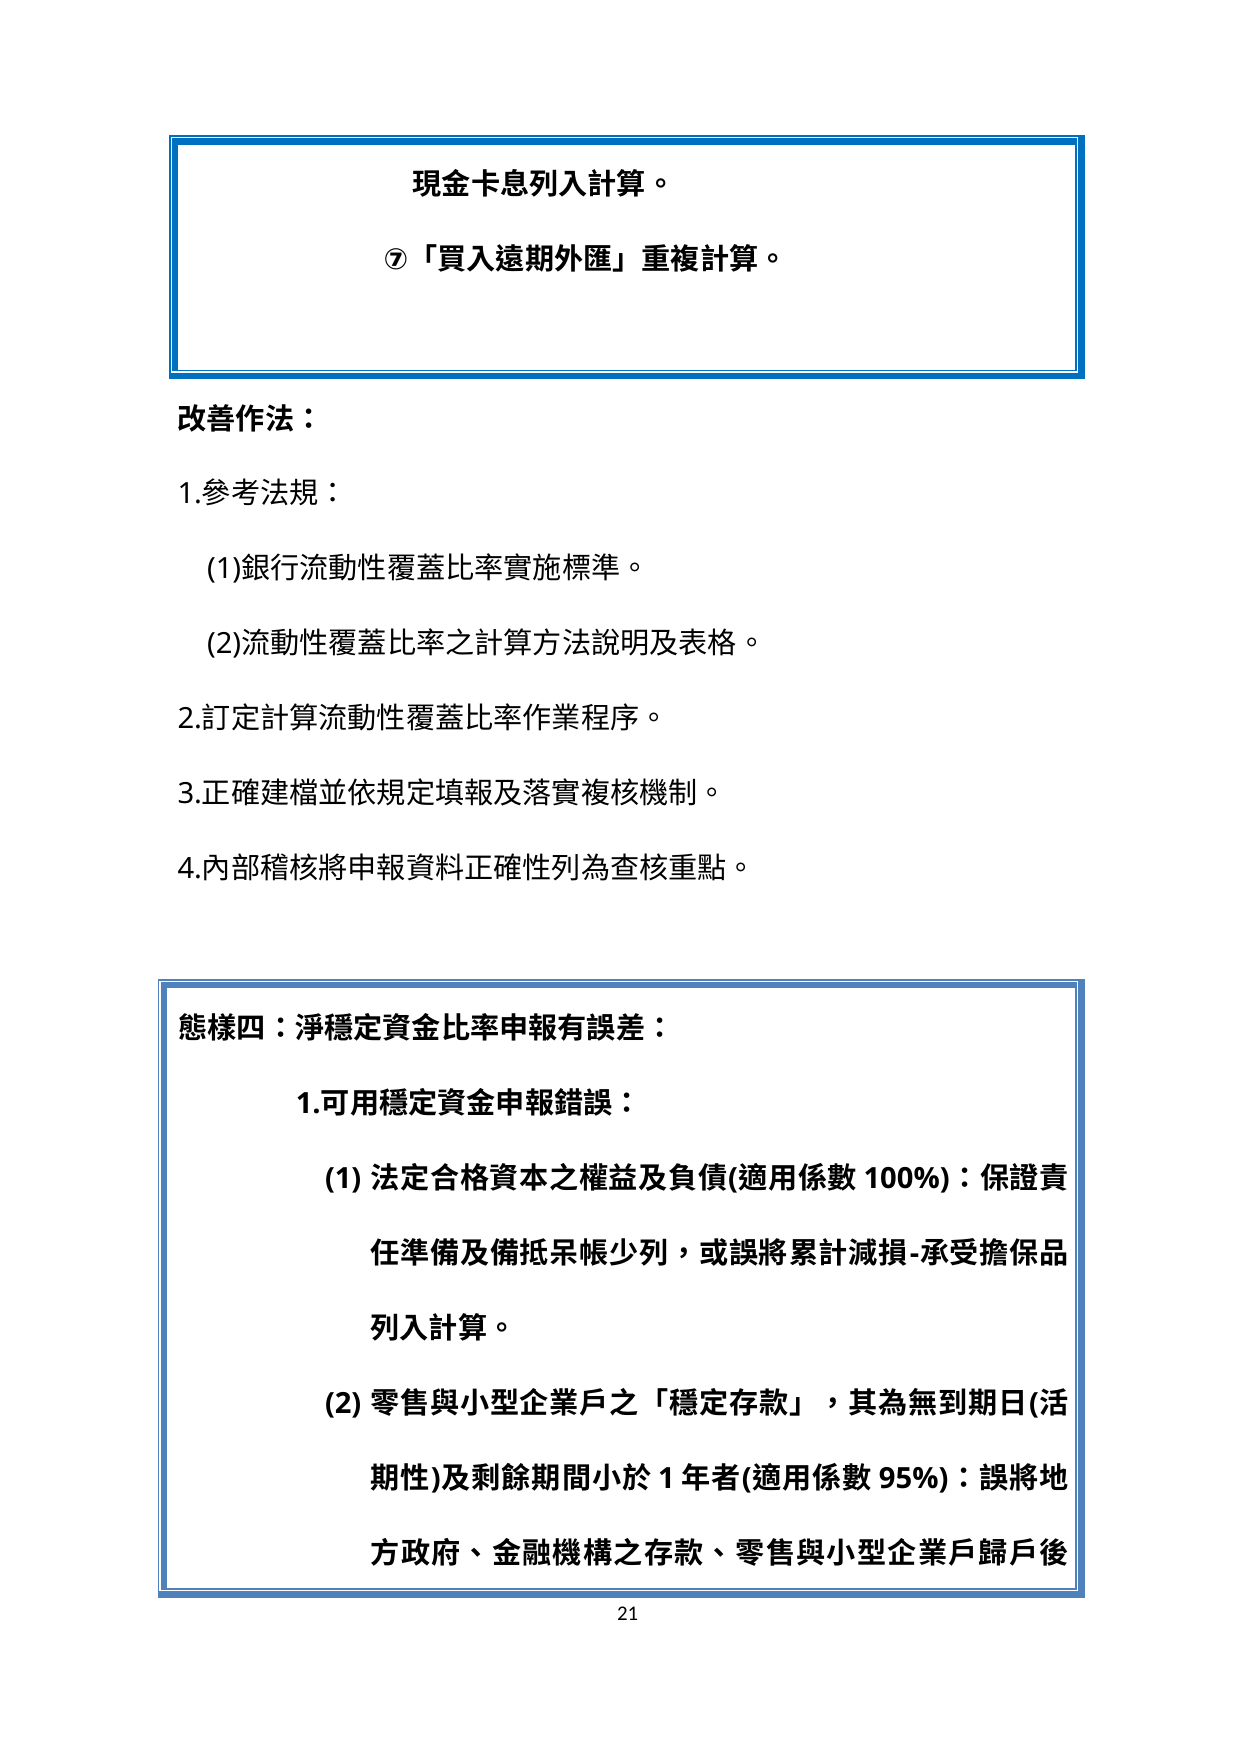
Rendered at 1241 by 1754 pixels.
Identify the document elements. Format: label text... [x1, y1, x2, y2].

text (1)銀行流動性覆蓋比率實施標準。 [207, 529, 1092, 604]
text 3.正確建檔並依規定填報及落實複核機制。 [177, 754, 1092, 829]
text 4.內部稽核將申報資料正確性列為查核重點。 [177, 829, 1092, 904]
text 1.參考法規： [177, 454, 1092, 529]
text (2)流動性覆蓋比率之計算方法說明及表格。 [207, 604, 1092, 679]
text 改善作法： [177, 379, 1092, 454]
table_header 態樣三：流動性覆蓋比率申報有誤差： 合格高品質流動性資產申報錯誤： 計算帳列「按攤銷後成本衡量之債務工具投資」之合格高品質流動性資產，未以公允價值計算，誤以帳列金額計算。 誤將債券價格於30天壓力期間內跌價超過20%之海外公司債列入計算。 誤將未符合「信用評等達twAA-以上之合格擔保債券 (適用係數85%)」列入第二層A級資產計算。 誤將債券價格於30天壓力期間內跌價超過10%之海外公司債，列入第二層A級資產計算，改列為第二層B級資產。 誤將非屬合格普通股權益證券之指數型證券投資信託基金(ETF)，或金融機構普通股及股價於30天壓力期間內跌價超過40%之股票，列入第二層B級資產計算。 未將擔保借出交易(如：RS)所取得之政府公債列入計算。 未將符合「信用評等介於twA+至twBBB-之合格公司債及商業本票(適用係數50%)」列入第二層B級資產計算。 承作附買回交易或設質之有價證券，未以公允價值扣除，誤以帳列淨額扣除。 現金流出申報錯誤： 零售存款(適用係數3%、5%、10%)： ①有將管理委員會、公司籌備處、獨資或企業行號，或其他團體組織等非屬自然人之存款計入者，改適用小型企業存款(適用係數5%、10%)。 ②設質之存款未扣除已動用放款餘額。 小型企業存款(適用係數5%、10%)：有分公司(或分支機構)未與其總公司(或總機構)存款合併歸戶計算者，歸戶後存款餘額大於新臺幣4千萬元，改適用非營運存款(適用係數40%)。 小型企業存款(適用係數5%、10%)及非營運存款(適用係數40%)：有屬金融機構、信託業與證券投資信託業所募集或保管基金之存款，及銀行自身關聯企業等之存款或資金誤計入者，改適用其他存款(負債)(適用係數100%)。 非營運存款(適用係數40%)：有將支應特定專案放款之基金計入者。 其他存款(負債)(適用係數100%)： ①誤將無擔保批發性存款(含小型企業存款及非營運存款)或剩餘期間超逾30天之存款列入計算。 ②誤將歸戶後存款餘額小於新臺幣4千萬元之小型企業存款列入計算。 ③誤將以合格高品質流動性資產(央行NCD)作為擔保之央行拆放款金額列入計算。 ④漏未將「透支銀行同業」金額列入計算。 ⑤誤將無設置信用部之農、漁會機構或非屬信用部之其他部門存款列入計算。 擔保融資交易： ①擔保證券信用評等誤列為第二層A級資產，及債券價格於30天壓力期間內跌價超過10% ，誤列為第二層A級資產（適用係數15%），均改列為第二層B級資產（適用係數50%）。 ②擔保證券信用評等誤列為第二層B級資產（適用係數50%），改列為所有其他擔保融資交易（適用係數100%）。 衍生性商品淨現金流出： ①誤將即期外匯交易計入。 ②對換利契約、利率交換選擇權及匯率選擇權等交易，漏未列計確定於30日內交割之應付利息。 ③衍生性商品及其他交易之市場評價變化所增加之流動性需求(適用係數100%)，未將「存入保證金」納入淨擔保品流出公式計算。 「經承諾信用融資額度及流動性融資額度未動用餘額」及「其他或有融資負債」： ①誤將有條件可取消之信用融資額度，歸類為「其他或有融資負債-無條件可取消之信用融資額度」。 ②將OBU分行授信戶之約定融資額度，誤全數歸類為「其他或有融資負債-與貿易融資有關之或有融資義務」。 ③對可於額度內相互流用之綜合信用融資額度或共用額度，誤歸類為「其他或有融資負債-與貿易融資有關之或有融資義務」或「其他或有融資負債-其他」。 ④零售及小型企業戶之信用融資額度，有漏未將自然人循環信貸、理財型房貸及股票融資等產品約定融資額度列入，或誤列入與貿易融資有關之或有負債義務、屬非金融機構企業、銀行以外其他金融機構、已結清並塗銷擔保品客戶之信用融資額度。 ⑤有銀行以外其他金融機構之信用融資額度(適用係數40%)，誤列為非金融機構企業戶(適用係數10%)，或誤將與貿易融資有關之或有負債義務(適用係數3%)計入。 ⑥非金融機構企業戶之信用融資額度(適用係數10%)，有展期後為非循環額度之聯貸案件，誤將原貸係循環動用惟未動支之額度計入，或誤將與貿易融資有關之或有負債義務(適用係數3%)、銀行以外其他金融機構之信用融資額度(適用係數40%)計入。 ⑦其他法律實體客戶(適用係數100%）誤列入小型企業戶之信用融資額度。 其他或有融資負債項下與貿易融資有關之或有融資義務未列入保證及信用狀已開立之金額。 其他約定現金流出(適用係數100%)： ①漏未計入30天內到期之存入保證金。 ②誤將帳列「其他應付款」中，待交換票據、註記備付款、支票存款拒絕往來戶、本行支票備付款等應付項目金額列入計算。 現金流入申報錯誤： 來自零售、小型企業與非屬金融機構之批發型交易對手之放款(適用係數50%)： ①誤將已逾清償期或已發生延滯之放款列入計算。 ②誤將30天內到期之存單質借放款列入計算。 「來自金融機構交易對手之應收款項」(適用係數100%)，誤將非屬金融機構交易對手，或到期日逾30天之存放銀行同業或金融機構放款列入計算。 到期證券之現金流入(適用係數100%)，誤將基金等受益憑證及短期公債ETF列入；誤以公允價值計算未以面額計算；漏列資產公司發行之商業本票。 衍生性商品淨現金流入(適用係數100%)： ①誤將即期外匯交易計入。 ②誤計入30日內到期換利契約之重置成本正值。 ③漏列換利契約30日內之應收利息。 ④誤以換匯交易已知現金流出及已知現金流入互抵後計入，未依規將同一筆換匯交易於同一日交割，所收付本金相抵後之淨現金流入計入。 其他約定現金流入(適用係數100%)： ①漏未將「應收承購帳款-信用狀」列入計算。 ②誤將帳列受益憑證(基金)列入計算。 ③誤將無實質資金流入之「應收利息-聯行拆款息」、「短期墊款」或放款備抵呆帳列入計算。 ④信用卡循環信用動用金額多列未屬30天內到期可收回之現金。 ⑤誤將逾期超逾30天以上之放款所生之應收利息、逾期息，或訴訟中之應收承購帳款債權列入計算。 ⑥誤將超逾30天可收回之應收關係人帳款、信用卡循環信用動用金額、應收現金卡息列入計算。 ⑦「買入遠期外匯」重複計算。 [178, 145, 1075, 369]
text 2.訂定計算流動性覆蓋比率作業程序。 [177, 679, 1092, 754]
table_header 態樣四：淨穩定資金比率申報有誤差： 1.可用穩定資金申報錯誤： 法定合格資本之權益及負債(適用係數100%)：保證責任準備及備抵呆帳少列，或誤將累計減損-承受擔保品列入計算。 零售與小型企業戶之「穩定存款」，其為無到期日(活期性)及剩餘期間小於1年者(適用係數95%)：誤將地方政府、金融機構之存款、零售與小型企業戶歸戶後超過存款保險額度(目前為新臺幣3百萬元)之新臺幣存款、零售與小型企業戶之外幣存款計入。 零售與小型企業戶較不穩定存款，其為無到期日(活期性)或剩餘期間小於1年者(適用係數90%)，有下列缺失：誤將證券投資信託業募集之基金專戶存款、公庫活期存款(如勞工保險局受託辦理國民年金保險基金)、金融機構(○○農會等)之存款計入。 於機構網路中合作銀行之存款(適用係數75%)：誤將非屬依規定轉存之銀行同業存款(農、漁會信用部活期性存款)計入。 分公司未與其總公司之存款合併歸為一戶，或同一公司戶開立多個存款帳戶，未確實辦理歸戶及統計，致誤計入零售與小型企業戶無到期日(活期性)及(或)剩餘期間小於1年之「穩定存款」(適用係數95%)或較不穩定存款(適用係數90%)。 非金融機構企業戶、主權國家、地方政府、非營利國營事業機構及多邊開發銀行所提供之資金，其剩餘期間小於1年者(適用係數50%)：誤將歸戶後總存款餘額低於4千萬之久未往來專戶存款、創業投資管理顧問(股)公司之專戶存款、小型企業戶之存款計入。 其他負債及權益，其剩餘期間為6個月以上未達1年者(適用係數50%)：誤將小型企業存款計入。 其他負債及權益，其剩餘期間小於6個月，或無特定到期日者(適用係數0%)：誤將承兌匯票、應收承兌票款、與小型企業戶承作之附買回票券及債券負債(RP)、應歸類為小型企業或非金融機構企業戶存款計入。 同一公司以不同客戶統一編號開立存款帳戶，未確實辦理歸戶及統計。 2.應有穩定資金申報錯誤： (1)資產負債表表內暴險： 央行準備金(適用係數0%)：誤將受央行委託國庫業務，依規定存放央行-國庫局之不計息存款列入。 出售金融工具、外匯及商品因「交易日」及「交割日」不同所產生之應收款項(適用係數0%)：少列出售股票及基金之應收交割款項。 受限制期間小於6個月及未受限制之第一層資產(適用係數5%)：誤以公允價值計算按攤銷後成本衡量之債務工具投資。 以第一層資產為擔保，且剩餘期間小於6個月之金融機構應收款項(適用係數10%)：誤將非以第一層資產為擔保承作之擔保借出交易(RS)計入。 以第一層資產以外之資產為擔保或無擔保，且剩餘期間小於6個月之金融機構應收款項(適用係數15%)：誤將聯行間之交易款項計入。 受限制期間小於6個月及未受限制之第二層A級資產(適用係數15%)或第二層B級資產(適用係數50%)： A.計算透過其他綜合損益按公允價值衡量之金融資產誤扣除預期信用損失。 B.誤以公允價值計算按攤銷後成本衡量之債務工具投資。 C.私人公司發行之商業本票所適用之係數，誤依保證發行金融機構之信用評等分類。 其他剩餘期間小於1年之資產(適用係數50%)： A.計算透過其他綜合損益按公允價值衡量之金融資產誤扣除預期信用損失。 B.貼現及放款未計入具分期攤還性質放款其未來一年內將償還之金額，或誤將貼現及放款折溢價調整數及放款轉列之催收款折溢價調整數計入。 C.誤將應收信用卡偽冒款、應收承兌票款、出售股票及基金之應收交割款項計入。 剩餘期間在1年以上之有價證券，以及在交易所交易之權益證券(適用係數85%)：誤將投資○○鐵路(股)公司遭限制股權不得買賣及移轉，且無明確受限制期間之股票計入。 所有受限制期間達1年以上之資產(適用係數100%)：誤將提供擔保提存於法院，且無明確受限制期間之中央政府公債(剩餘期間6個月以上未達1年)計入。 風險權數45%以下且剩餘期間1年以上之住宅擔保放款(適用係數65%)：誤將屬1年內分期攤還部分，或企業(個人)之購地貸款、以不具居住性質之不動產為擔保放款計入。 (2)資產負債表表外暴險： 不可取消及有條件可取消之信用融資額度及流動性融資額度之未動用餘額(適用係數5%)： A.誤將進、出口押匯、出口O/A之未動用額度、應收保證款項、應收信用狀款項計入。 B.未將「不可取消及有條件可取消之信用融資額度及流動融資額度之未動用餘額」與「其他或有融資負債」相互流用者，適用較高之係數。 其他或有融資負債-與貿易融資有關之或有融資負債(適用係數3%)：少列應收信用狀款項及應收保證款項。 其他或有融資負債-其他(適用係數1%)：誤將已列報逾期放款(應收保證款項)之動用額度計入。 [167, 988, 1075, 1588]
